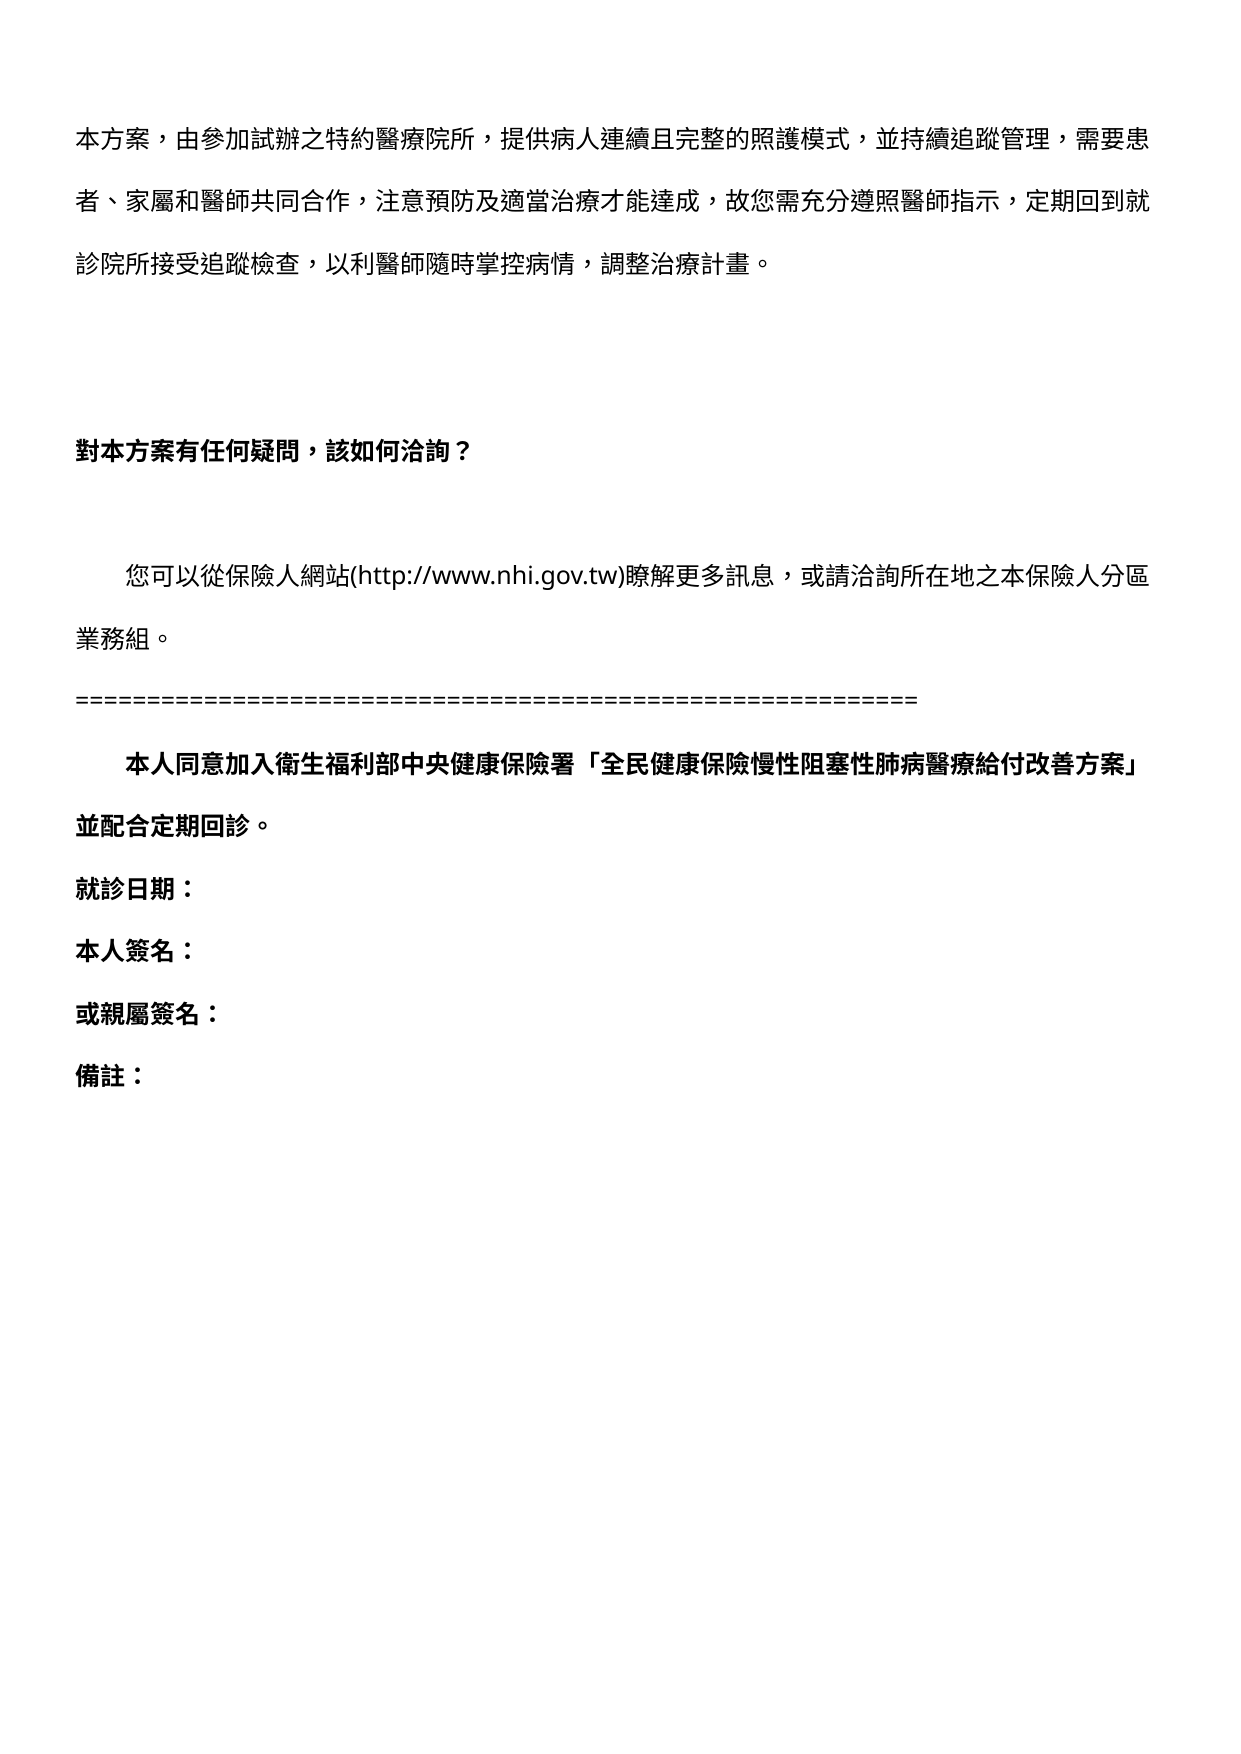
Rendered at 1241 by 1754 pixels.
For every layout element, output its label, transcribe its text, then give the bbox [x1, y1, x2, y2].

text 就診日期： [75, 846, 1165, 908]
text 對本方案有任何疑問，該如何洽詢？ [75, 408, 1165, 471]
text 本人簽名： [75, 908, 1165, 971]
text 本方案，由參加試辦之特約醫療院所，提供病人連續且完整的照護模式，並持續追蹤管理，需要患者、家屬和醫師共同合作，注意預防及適當治療才能達成，故您需充分遵照醫師指示，定期回到就診院所接受追蹤檢查，以利醫師隨時掌控病情，調整治療計畫。 [75, 96, 1165, 283]
text 備註： [75, 1033, 1165, 1096]
text 或親屬簽名： [75, 971, 1165, 1033]
text 本人同意加入衛生福利部中央健康保險署「全民健康保險慢性阻塞性肺病醫療給付改善方案」並配合定期回診。 [75, 721, 1165, 846]
text 您可以從保險人網站(http://www.nhi.gov.tw)瞭解更多訊息，或請洽詢所在地之本保險人分區業務組。 [75, 533, 1165, 658]
text =========================================================== [0, 658, 1165, 721]
